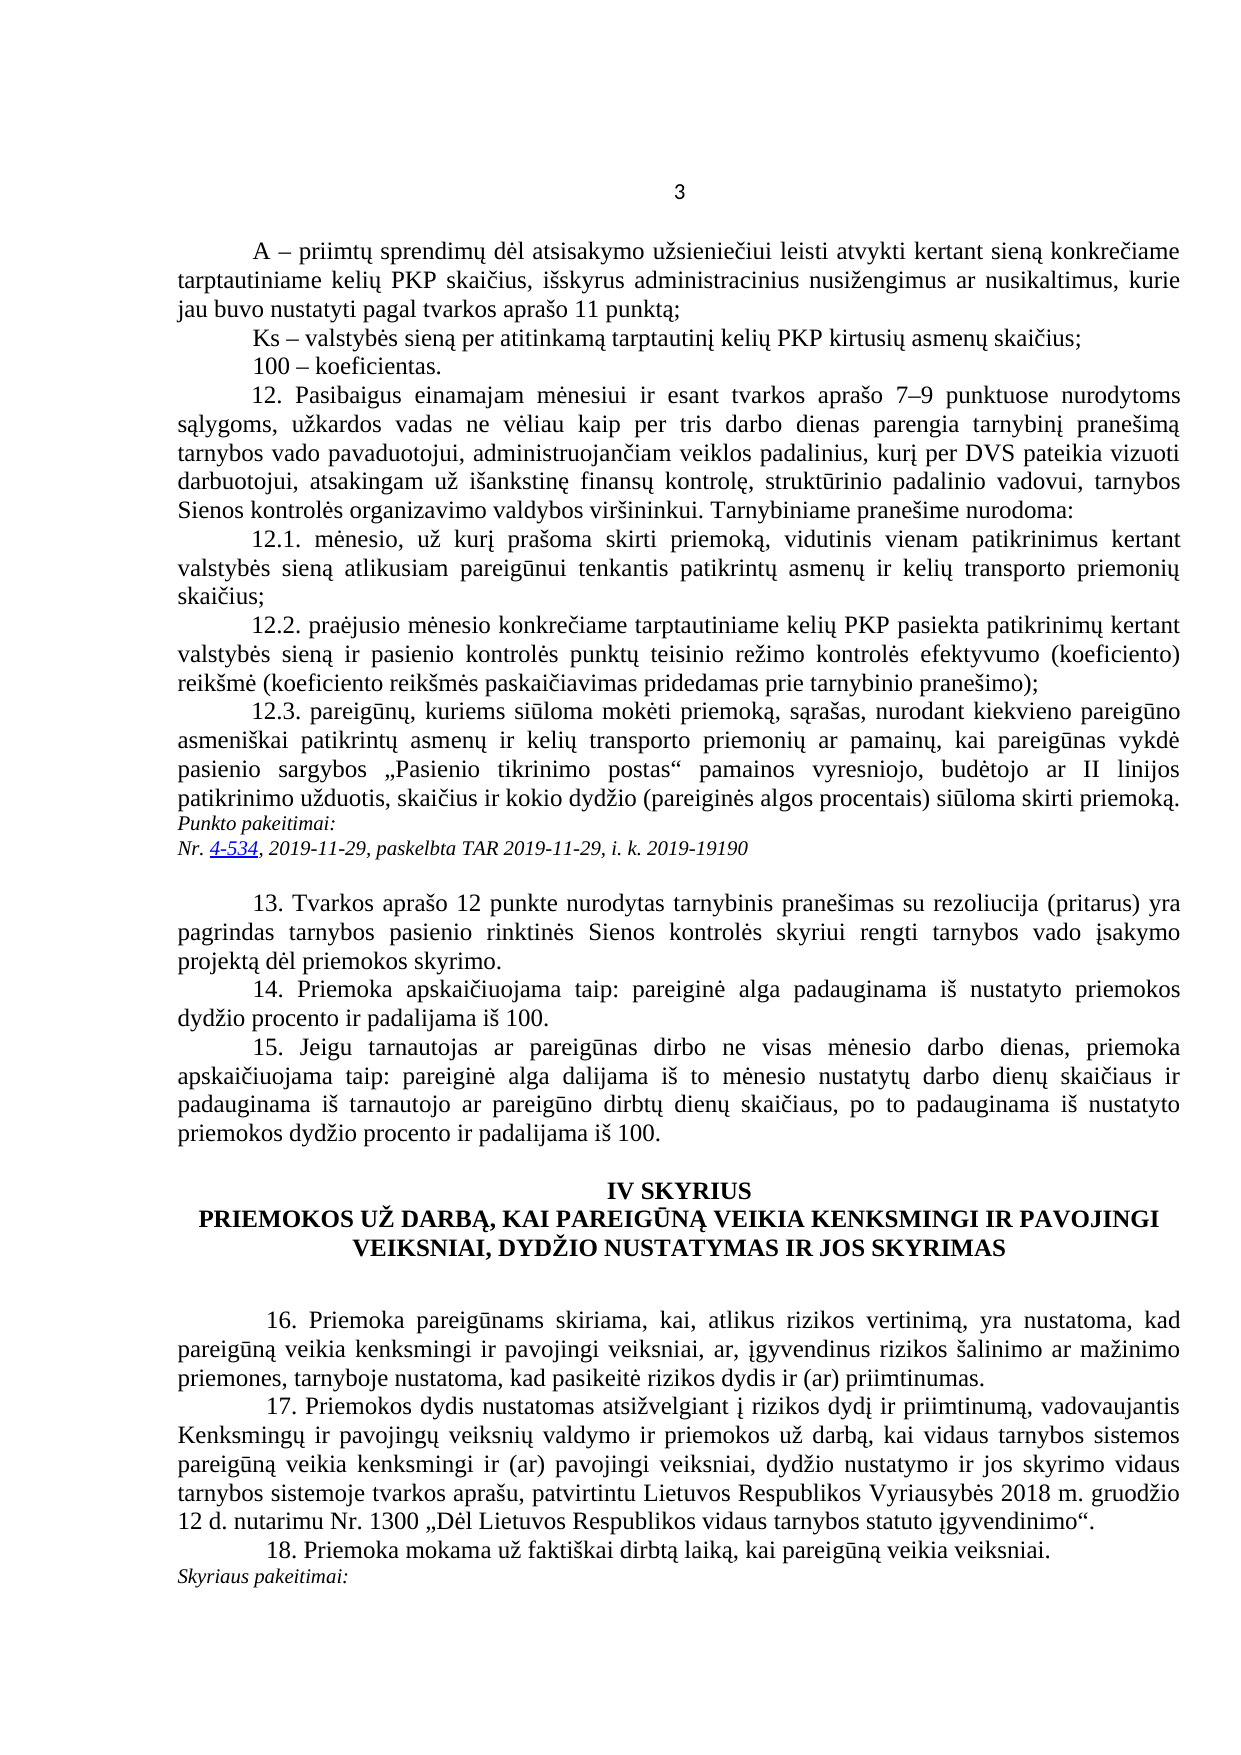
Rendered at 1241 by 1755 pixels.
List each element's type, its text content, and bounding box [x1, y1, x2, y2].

text 18. Priemoka mokama už faktiškai dirbtą laiką, kai pareigūną veikia veiksniai. [177, 1535, 1181, 1564]
text 16. Priemoka pareigūnams skiriama, kai, atlikus rizikos vertinimą, yra nustatoma, kad pareigūną veikia kenksmingi ir pavojingi veiksniai, ar, įgyvendinus rizikos šalinimo ar mažinimo priemones, tarnyboje nustatoma, kad pasikeitė rizikos dydis ir (ar) priimtinumas. [177, 1305, 1181, 1391]
text IV SKYRIUS [177, 1176, 1181, 1204]
text Punkto pakeitimai: [177, 811, 1181, 835]
text A – priimtų sprendimų dėl atsisakymo užsieniečiui leisti atvykti kertant sieną konkrečiame tarptautiniame kelių PKP skaičius, išskyrus administracinius nusižengimus ar nusikaltimus, kurie jau buvo nustatyti pagal tvarkos aprašo 11 punktą; [177, 236, 1181, 323]
text 17. Priemokos dydis nustatomas atsižvelgiant į rizikos dydį ir priimtinumą, vadovaujantis Kenksmingų ir pavojingų veiksnių valdymo ir priemokos už darbą, kai vidaus tarnybos sistemos pareigūną veikia kenksmingi ir (ar) pavojingi veiksniai, dydžio nustatymo ir jos skyrimo vidaus tarnybos sistemoje tvarkos aprašu, patvirtintu Lietuvos Respublikos Vyriausybės 2018 m. gruodžio 12 d. nutarimu Nr. 1300 „Dėl Lietuvos Respublikos vidaus tarnybos statuto įgyvendinimo“. [177, 1391, 1181, 1535]
text 12.3. pareigūnų, kuriems siūloma mokėti priemoką, sąrašas, nurodant kiekvieno pareigūno asmeniškai patikrintų asmenų ir kelių transporto priemonių ar pamainų, kai pareigūnas vykdė pasienio sargybos „Pasienio tikrinimo postas“ pamainos vyresniojo, budėtojo ar II linijos patikrinimo užduotis, skaičius ir kokio dydžio (pareiginės algos procentais) siūloma skirti priemoką. [177, 696, 1181, 811]
text 13. Tvarkos aprašo 12 punkte nurodytas tarnybinis pranešimas su rezoliucija (pritarus) yra pagrindas tarnybos pasienio rinktinės Sienos kontrolės skyriui rengti tarnybos vado įsakymo projektą dėl priemokos skyrimo. [177, 888, 1181, 974]
text 100 – koeficientas. [177, 351, 1181, 380]
text 15. Jeigu tarnautojas ar pareigūnas dirbo ne visas mėnesio darbo dienas, priemoka apskaičiuojama taip: pareiginė alga dalijama iš to mėnesio nustatytų darbo dienų skaičiaus ir padauginama iš tarnautojo ar pareigūno dirbtų dienų skaičiaus, po to padauginama iš nustatyto priemokos dydžio procento ir padalijama iš 100. [177, 1032, 1181, 1147]
text 14. Priemoka apskaičiuojama taip: pareiginė alga padauginama iš nustatyto priemokos dydžio procento ir padalijama iš 100. [177, 974, 1181, 1032]
text 12.2. praėjusio mėnesio konkrečiame tarptautiniame kelių PKP pasiekta patikrinimų kertant valstybės sieną ir pasienio kontrolės punktų teisinio režimo kontrolės efektyvumo (koeficiento) reikšmė (koeficiento reikšmės paskaičiavimas pridedamas prie tarnybinio pranešimo); [177, 610, 1181, 696]
text PRIEMOKOS UŽ DARBĄ, KAI PAREIGŪNĄ VEIKIA KENKSMINGI IR PAVOJINGI VEIKSNIAI, DYDŽIO NUSTATYMAS IR JOS SKYRIMAS [177, 1204, 1181, 1262]
text Nr. 4-534, 2019-11-29, paskelbta TAR 2019-11-29, i. k. 2019-19190 [177, 835, 1181, 859]
text Skyriaus pakeitimai: [177, 1564, 1181, 1588]
text 12. Pasibaigus einamajam mėnesiui ir esant tvarkos aprašo 7–9 punktuose nurodytoms sąlygoms, užkardos vadas ne vėliau kaip per tris darbo dienas parengia tarnybinį pranešimą tarnybos vado pavaduotojui, administruojančiam veiklos padalinius, kurį per DVS pateikia vizuoti darbuotojui, atsakingam už išankstinę finansų kontrolę, struktūrinio padalinio vadovui, tarnybos Sienos kontrolės organizavimo valdybos viršininkui. Tarnybiniame pranešime nurodoma: [177, 380, 1181, 524]
text Ks – valstybės sieną per atitinkamą tarptautinį kelių PKP kirtusių asmenų skaičius; [177, 323, 1181, 351]
text 12.1. mėnesio, už kurį prašoma skirti priemoką, vidutinis vienam patikrinimus kertant valstybės sieną atlikusiam pareigūnui tenkantis patikrintų asmenų ir kelių transporto priemonių skaičius; [177, 524, 1181, 610]
